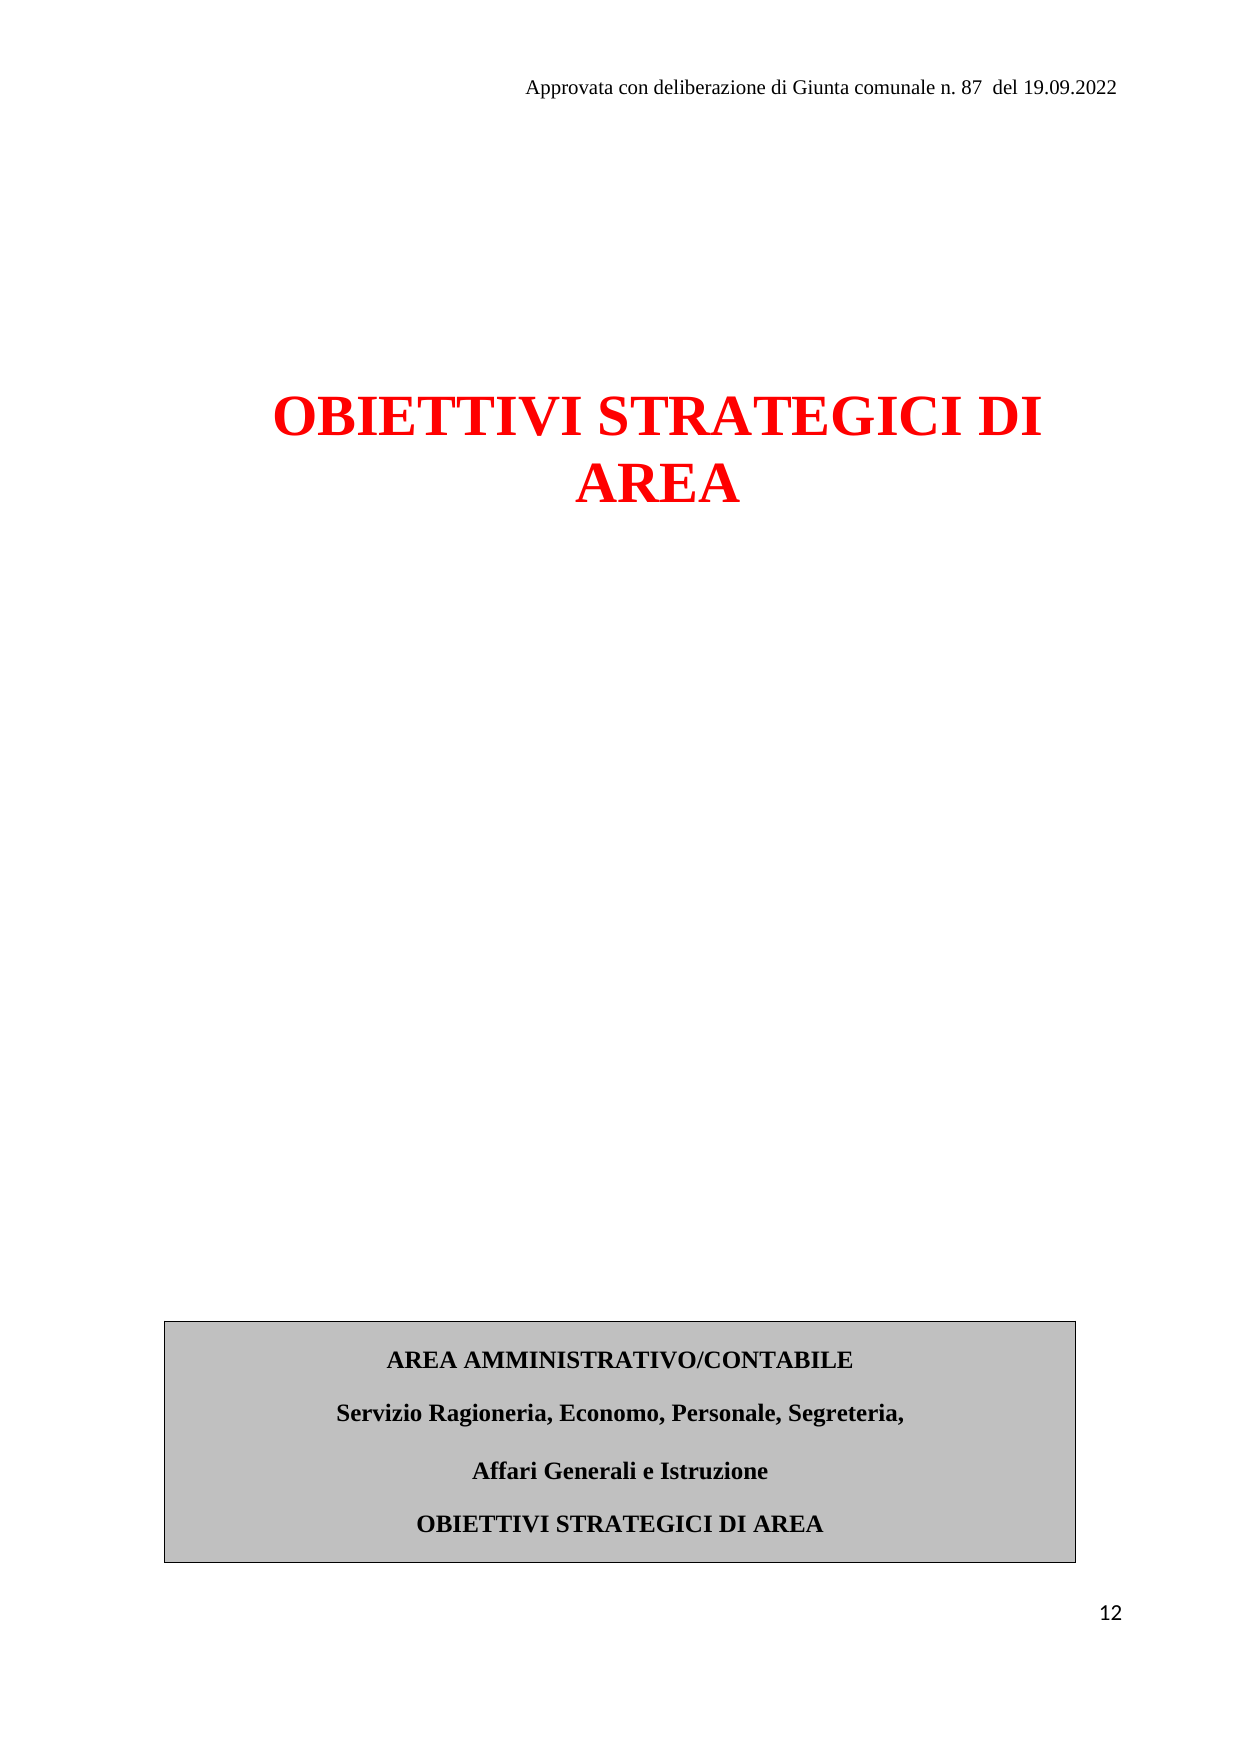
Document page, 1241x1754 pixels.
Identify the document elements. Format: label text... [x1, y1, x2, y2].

table_header AREA AMMINISTRATIVO/CONTABILE Servizio Ragioneria, Economo, Personale, Segreteria, Affari Generali e Istruzione OBIETTIVI STRATEGICI DI AREA [165, 1322, 1075, 1562]
text OBIETTIVI STRATEGICI DI AREA [193, 381, 1122, 516]
